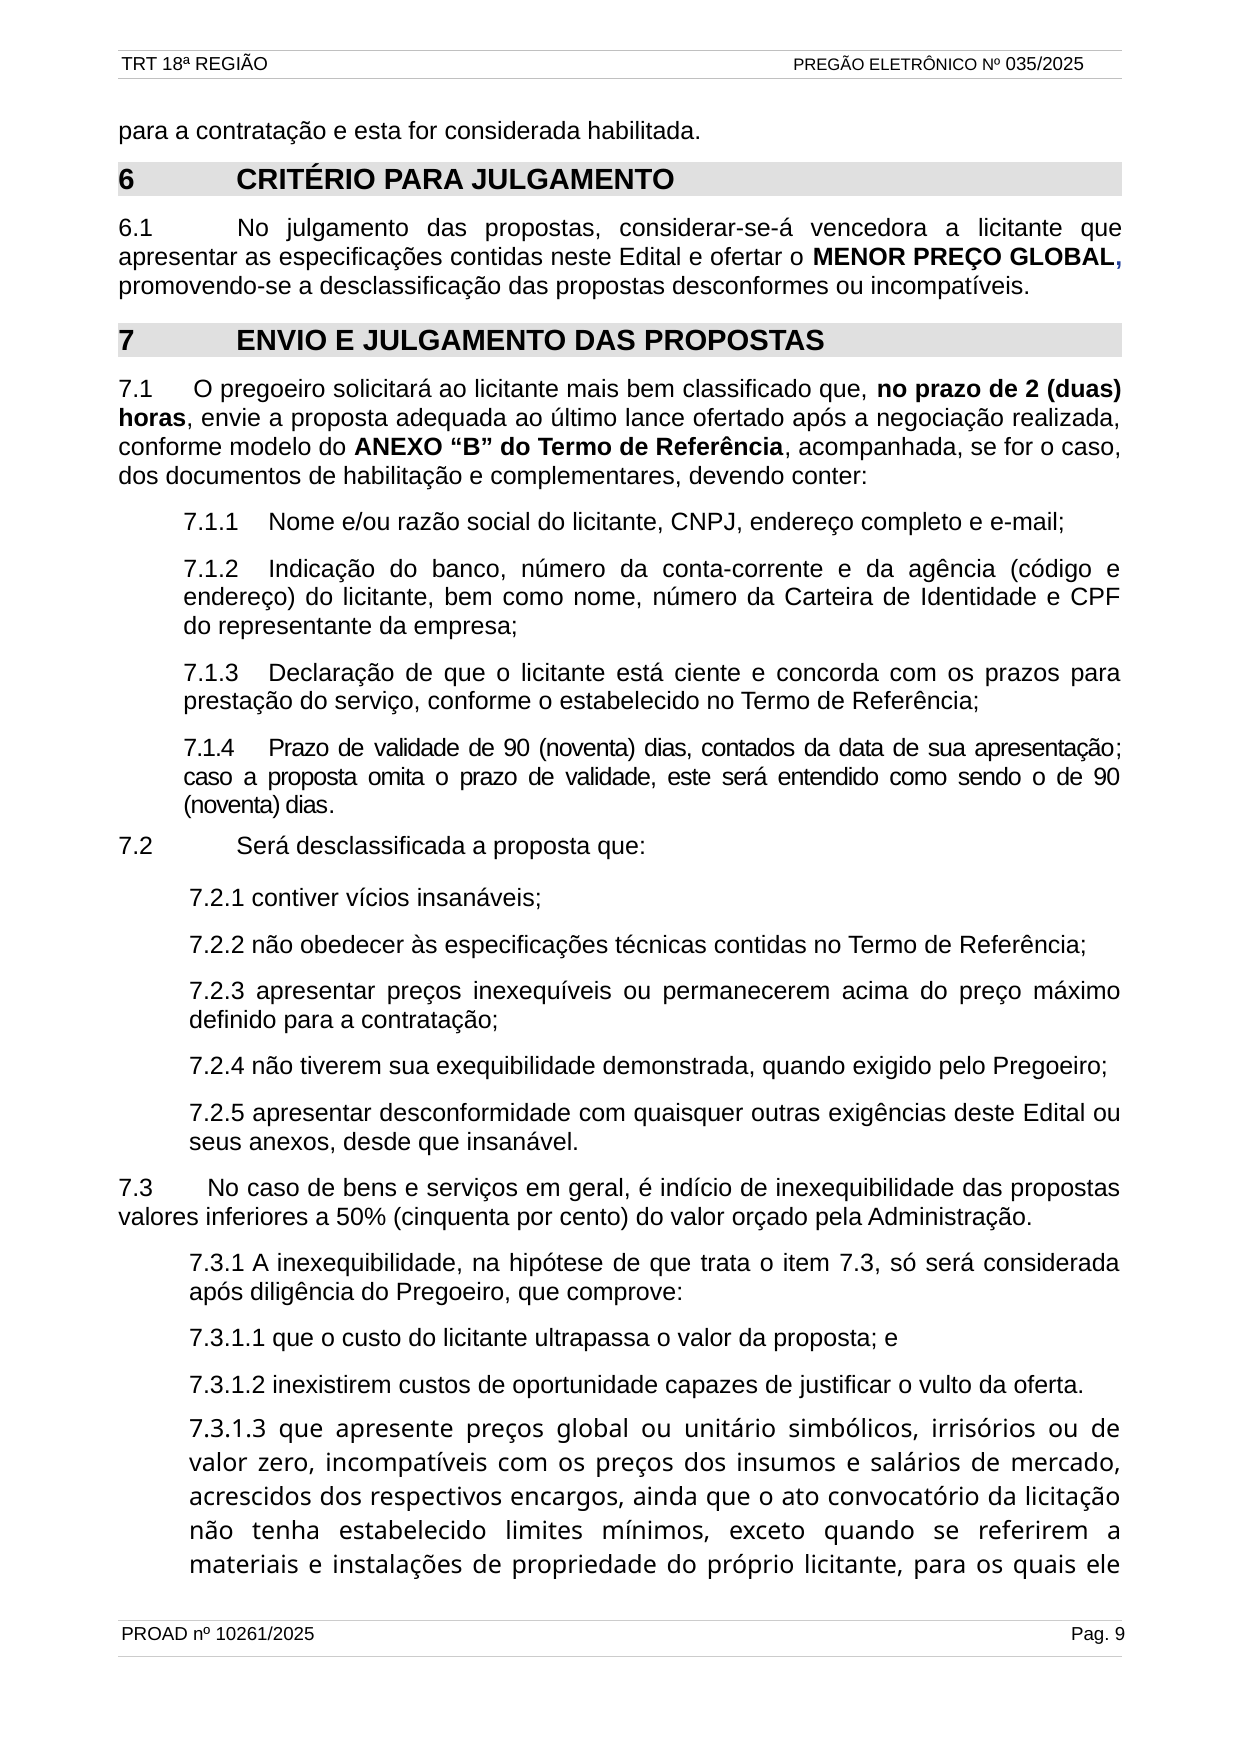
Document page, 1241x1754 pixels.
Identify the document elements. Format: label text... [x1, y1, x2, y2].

text 7.3 No caso de bens e serviços em geral, é indício de inexequibilidade das propostas valores inferiores a 50% (cinquenta por cento) do valor orçado pela Administração. [118, 1173, 1122, 1231]
text 7.3.1.1 que o custo do licitante ultrapassa o valor da proposta; e [189, 1323, 1122, 1352]
text 7.2 Será desclassificada a proposta que: [118, 831, 1122, 859]
text 7.2.4 não tiverem sua exequibilidade demonstrada, quando exigido pelo Pregoeiro; [189, 1051, 1122, 1080]
text 7.3.1 A inexequibilidade, na hipótese de que trata o item 7.3, só será considerada após diligência do Pregoeiro, que comprove: [189, 1248, 1122, 1306]
text 7.1 O pregoeiro solicitará ao licitante mais bem classificado que, no prazo de 2 (duas) horas, envie a proposta adequada ao último lance ofertado após a negociação realizada, conforme modelo do ANEXO “B” do Termo de Referência, acompanhada, se for o caso, dos documentos de habilitação e complementares, devendo conter: [118, 374, 1122, 489]
text 7.3.1.3 que apresente preços global ou unitário simbólicos, irrisórios ou de valor zero, incompatíveis com os preços dos insumos e salários de mercado, acrescidos dos respectivos encargos, ainda que o ato convocatório da licitação não tenha estabelecido limites mínimos, exceto quando se referirem a materiais e instalações de propriedade do próprio licitante, para os quais ele [189, 1410, 1122, 1581]
text 6 CRITÉRIO PARA JULGAMENTO [118, 162, 1122, 196]
text 7.3.1.2 inexistirem custos de oportunidade capazes de justificar o vulto da oferta. [189, 1370, 1122, 1399]
text 7.2.2 não obedecer às especificações técnicas contidas no Termo de Referência; [189, 930, 1122, 958]
text 7.1.3 Declaração de que o licitante está ciente e concorda com os prazos para prestação do serviço, conforme o estabelecido no Termo de Referência; [183, 658, 1122, 715]
text 7.2.5 apresentar desconformidade com quaisquer outras exigências deste Edital ou seus anexos, desde que insanável. [189, 1098, 1122, 1155]
text 7.1.4 Prazo de validade de 90 (noventa) dias, contados da data de sua apresentação; caso a proposta omita o prazo de validade, este será entendido como sendo o de 90 (noventa) dias. [183, 733, 1122, 819]
text 7.2.3 apresentar preços inexequíveis ou permanecerem acima do preço máximo definido para a contratação; [189, 976, 1122, 1034]
text 6.1 No julgamento das propostas, considerar-se-á vencedora a licitante que apresentar as especificações contidas neste Edital e ofertar o MENOR PREÇO GLOBAL, promovendo-se a desclassificação das propostas desconformes ou incompatíveis. [118, 213, 1122, 299]
text 7.1.1 Nome e/ou razão social do licitante, CNPJ, endereço completo e e-mail; [183, 507, 1122, 536]
text 7 ENVIO E JULGAMENTO DAS PROPOSTAS [118, 323, 1122, 357]
text 7.1.2 Indicação do banco, número da conta-corrente e da agência (código e endereço) do licitante, bem como nome, número da Carteira de Identidade e CPF do representante da empresa; [183, 554, 1122, 640]
text 7.2.1 contiver vícios insanáveis; [189, 883, 1122, 912]
text para a contratação e esta for considerada habilitada. [118, 116, 1122, 144]
